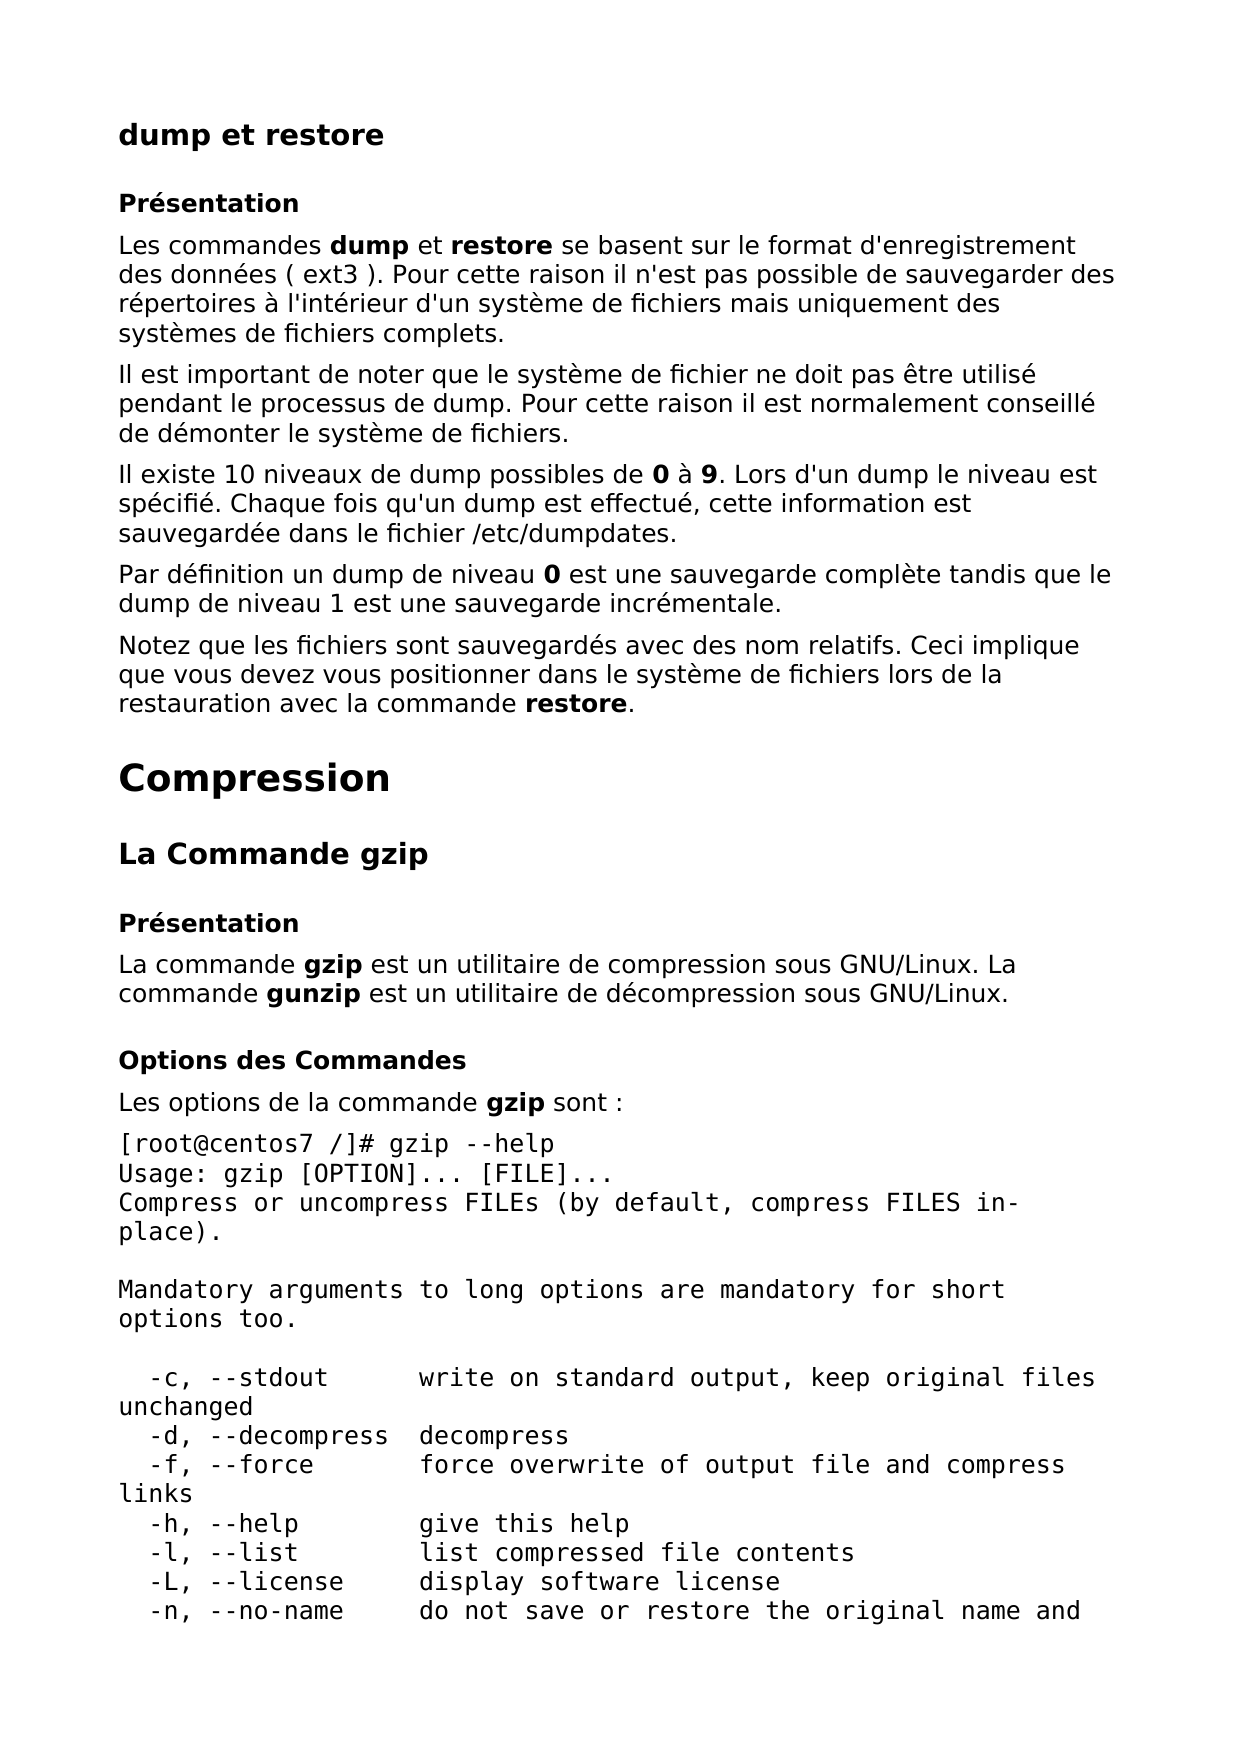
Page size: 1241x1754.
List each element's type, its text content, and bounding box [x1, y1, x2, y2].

text Par définition un dump de niveau 0 est une sauvegarde complète tandis que le dump de niveau 1 est une sauvegarde incrémentale. [118, 560, 1122, 619]
subtitle dump et restore [118, 118, 1122, 152]
text Les options de la commande gzip sont : [118, 1088, 1122, 1117]
text [root@centos7 /]# gzip --help Usage: gzip [OPTION]... [FILE]... Compress or uncompress FILEs (by default, compress FILES in-place). Mandatory arguments to long options are mandatory for short options too. -c, --stdout write on standard output, keep original files unchanged -d, --decompress decompress -f, --force force overwrite of output file and compress links -h, --help give this help -l, --list list compressed file contents -L, --license display software license -n, --no-name do not save or restore the original name and [118, 1130, 1122, 1626]
text Il existe 10 niveaux de dump possibles de 0 à 9. Lors d'un dump le niveau est spécifié. Chaque fois qu'un dump est effectué, cette information est sauvegardée dans le fichier /etc/dumpdates. [118, 460, 1122, 548]
text Il est important de noter que le système de fichier ne doit pas être utilisé pendant le processus de dump. Pour cette raison il est normalement conseillé de démonter le système de fichiers. [118, 360, 1122, 448]
subtitle Options des Commandes [118, 1046, 1122, 1076]
text Les commandes dump et restore se basent sur le format d'enregistrement des données ( ext3 ). Pour cette raison il n'est pas possible de sauvegarder des répertoires à l'intérieur d'un système de fichiers mais uniquement des systèmes de fichiers complets. [118, 231, 1122, 348]
subtitle La Commande gzip [118, 837, 1122, 871]
text La commande gzip est un utilitaire de compression sous GNU/Linux. La commande gunzip est un utilitaire de décompression sous GNU/Linux. [118, 951, 1122, 1009]
subtitle Compression [118, 756, 1122, 800]
subtitle Présentation [118, 189, 1122, 219]
text Notez que les fichiers sont sauvegardés avec des nom relatifs. Ceci implique que vous devez vous positionner dans le système de fichiers lors de la restauration avec la commande restore. [118, 631, 1122, 719]
subtitle Présentation [118, 909, 1122, 938]
